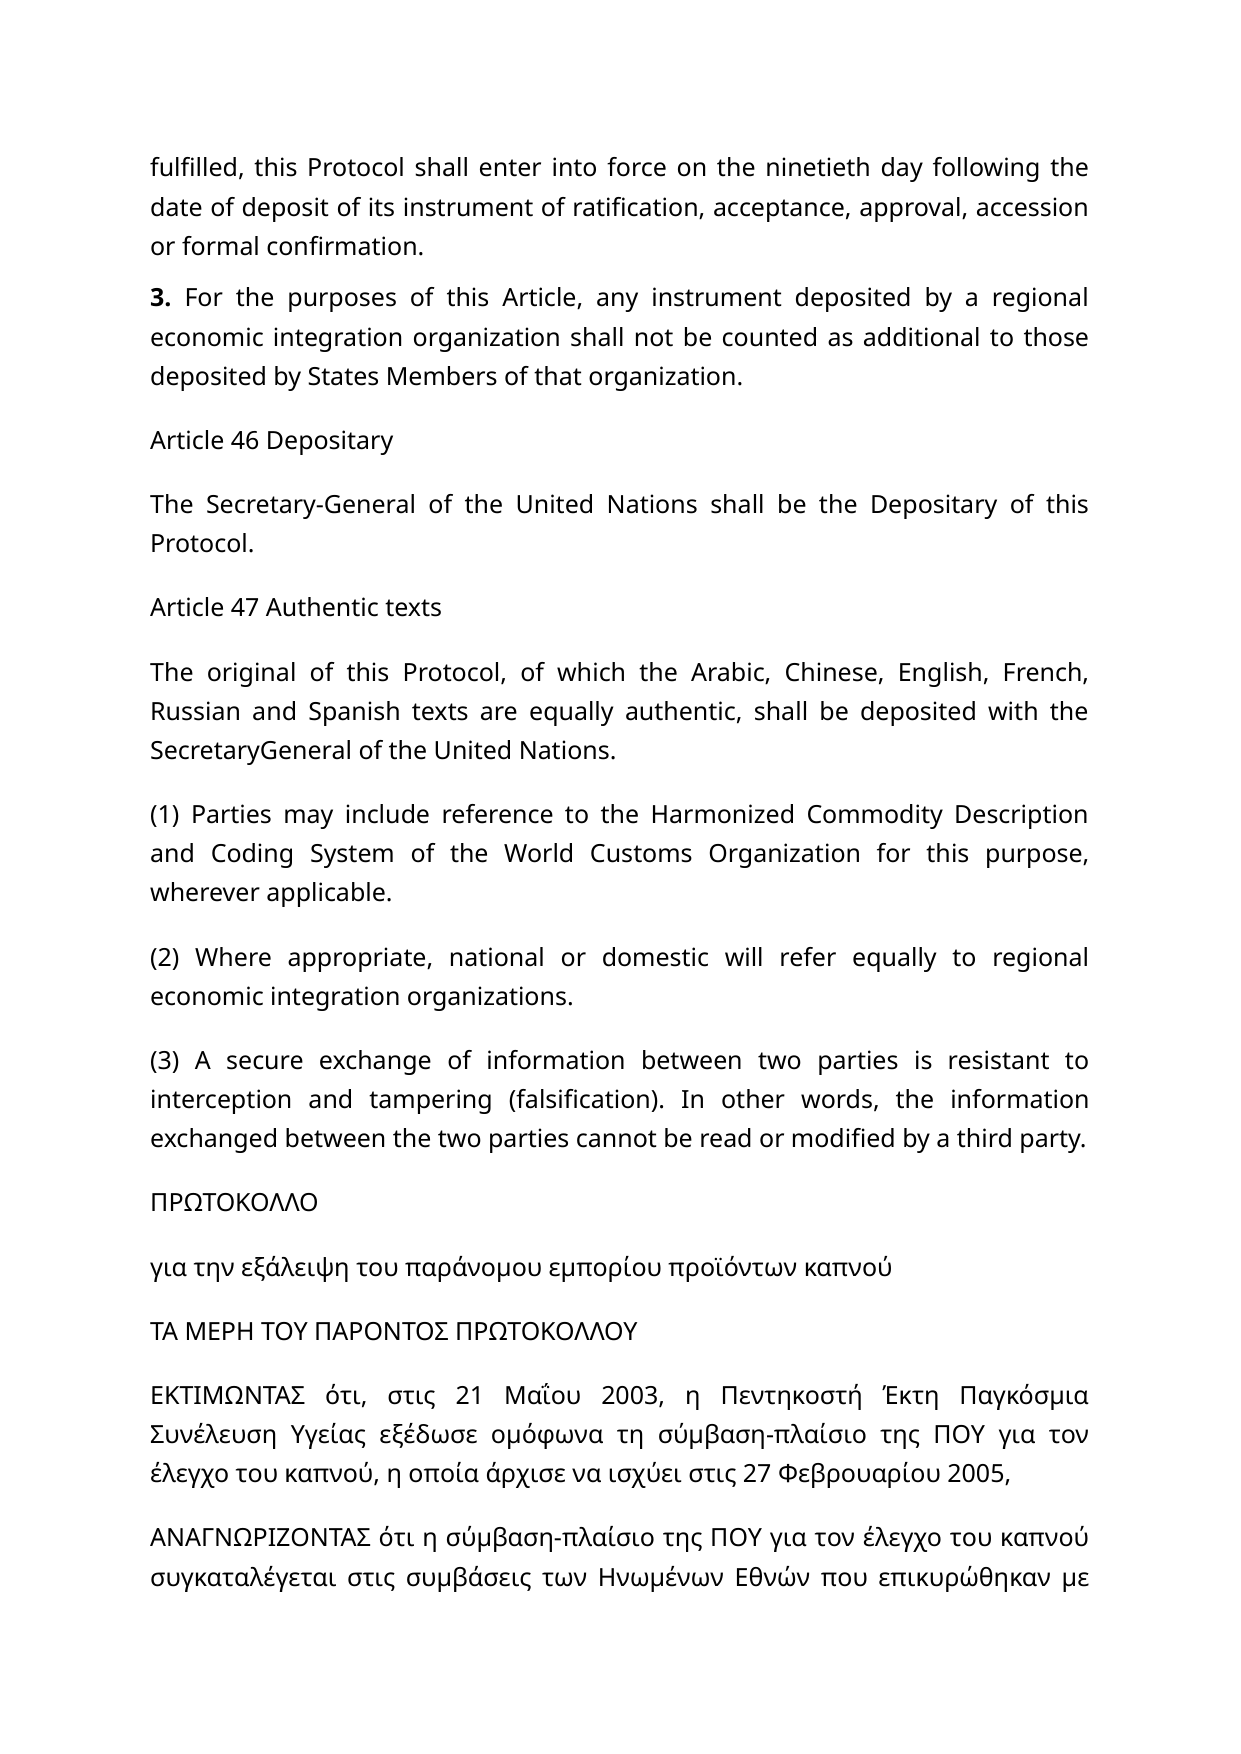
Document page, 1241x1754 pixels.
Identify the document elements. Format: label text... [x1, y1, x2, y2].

text Article 47 Authentic texts [150, 590, 1090, 624]
text Article 46 Depositary [150, 422, 1090, 457]
text 3. For the purposes of this Article, any instrument deposited by a regional economic integration organization shall not be counted as additional to those deposited by States Members of that organization. [150, 280, 1090, 392]
text ΑΝΑΓΝΩΡΙΖΟΝΤΑΣ ότι η σύμβαση-πλαίσιο της ΠΟΥ για τον έλεγχο του καπνού συγκαταλέγεται στις συμβάσεις των Ηνωμένων Εθνών που επικυρώθηκαν με [150, 1520, 1090, 1593]
text The original of this Protocol, of which the Arabic, Chinese, English, French, Russian and Spanish texts are equally authentic, shall be deposited with the SecretaryGeneral of the United Nations. [150, 654, 1090, 767]
text (3) A secure exchange of information between two parties is resistant to interception and tampering (falsification). In other words, the information exchanged between the two parties cannot be read or modified by a third party. [150, 1042, 1090, 1155]
text για την εξάλειψη του παράνομου εμπορίου προϊόντων καπνού [150, 1249, 1090, 1283]
text The Secretary-General of the United Nations shall be the Depositary of this Protocol. [150, 487, 1090, 560]
text ΠΡΩΤΟΚΟΛΛΟ [150, 1185, 1090, 1219]
text (1) Parties may include reference to the Harmonized Commodity Description and Coding System of the World Customs Organization for this purpose, wherever applicable. [150, 797, 1090, 909]
text fulfilled, this Protocol shall enter into force on the ninetieth day following the date of deposit of its instrument of ratification, acceptance, approval, accession or formal confirmation. [150, 150, 1090, 262]
text ΕΚΤΙΜΩΝΤΑΣ ότι, στις 21 Μαΐου 2003, η Πεντηκοστή Έκτη Παγκόσμια Συνέλευση Υγείας εξέδωσε ομόφωνα τη σύμβαση-πλαίσιο της ΠΟΥ για τον έλεγχο του καπνού, η οποία άρχισε να ισχύει στις 27 Φεβρουαρίου 2005, [150, 1377, 1090, 1490]
text ΤΑ ΜΕΡΗ ΤΟΥ ΠΑΡΟΝΤΟΣ ΠΡΩΤΟΚΟΛΛΟΥ [150, 1313, 1090, 1347]
text (2) Where appropriate, national or domestic will refer equally to regional economic integration organizations. [150, 939, 1090, 1012]
